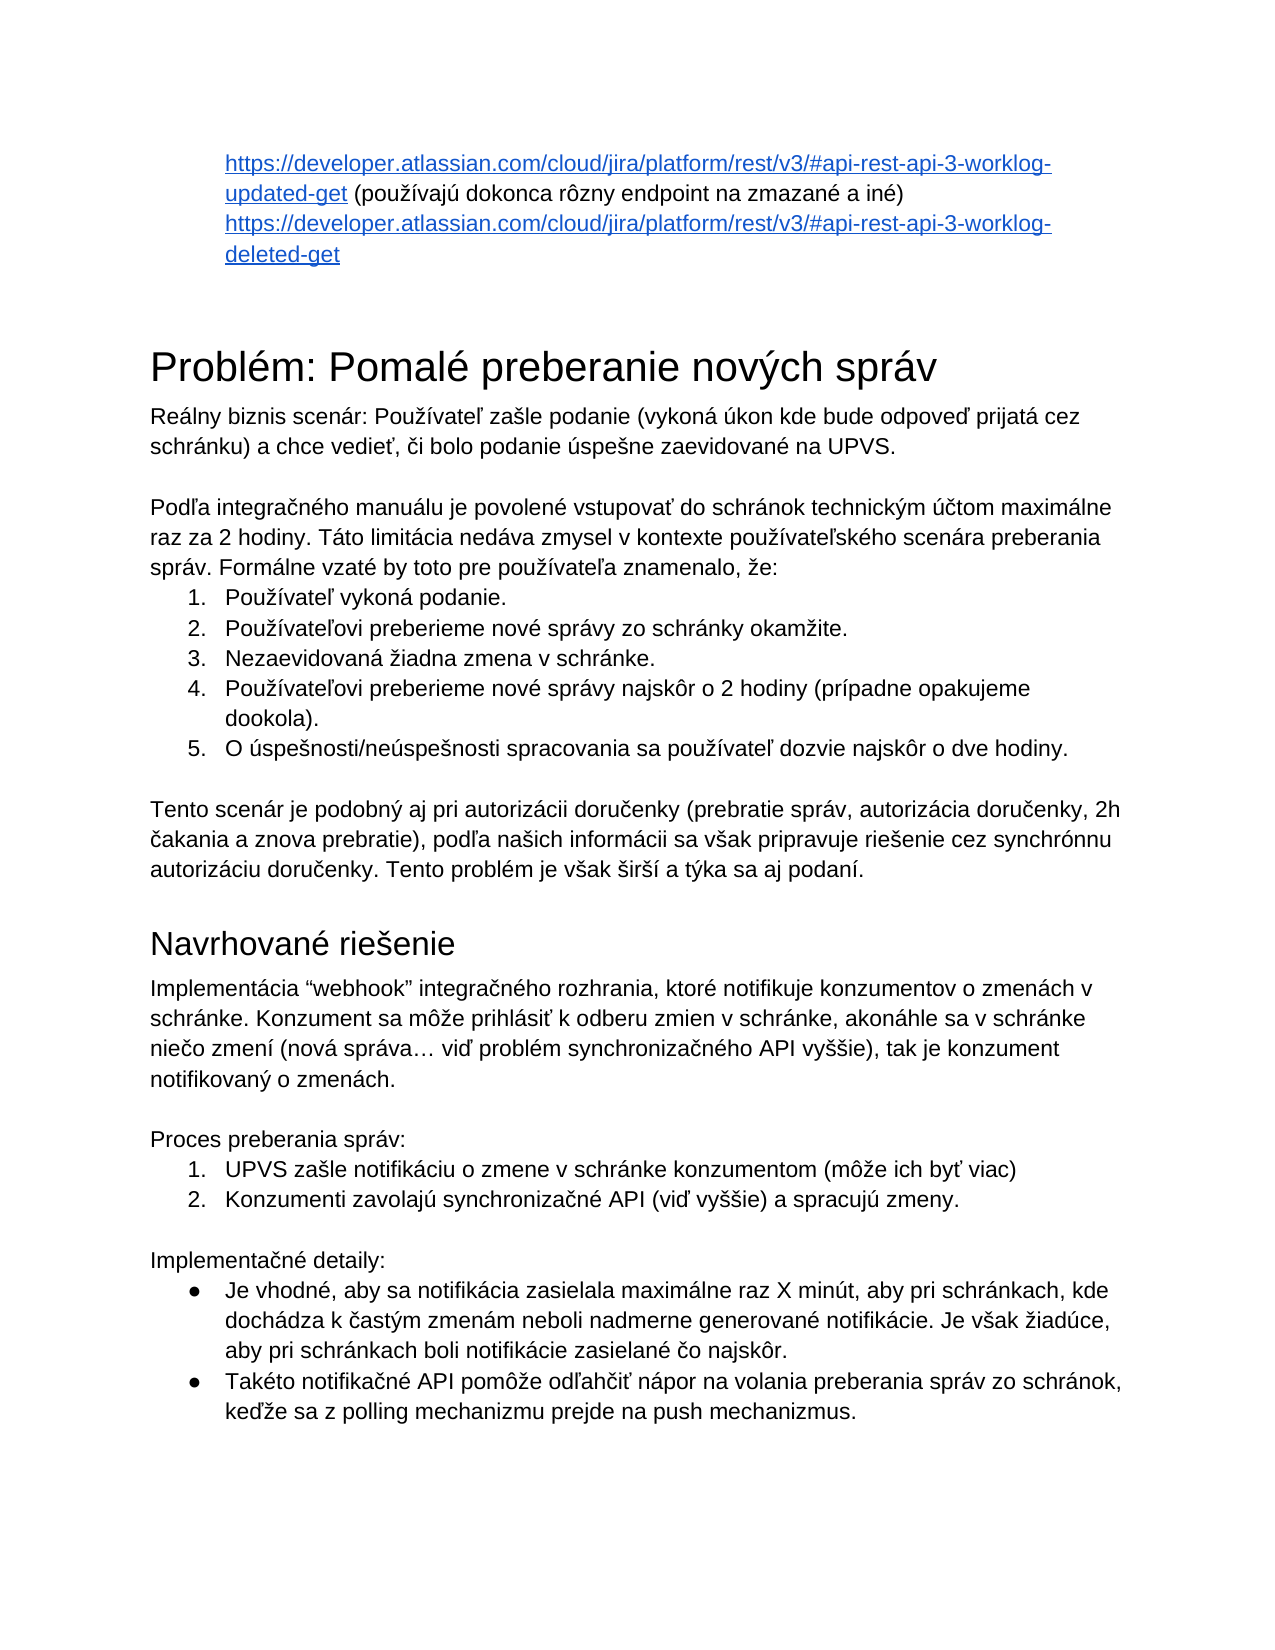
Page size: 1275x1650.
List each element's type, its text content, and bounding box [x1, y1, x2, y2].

list Je vhodné, aby sa notifikácia zasielala maximálne raz X minút, aby pri schránkach, kde dochádza k častým zmenám neboli nadmerne generované notifikácie. Je však žiadúce, aby pri schránkach boli notifikácie zasielané čo najskôr. [187, 1277, 1125, 1364]
list O úspešnosti/neúspešnosti spracovania sa používateľ dozvie najskôr o dve hodiny. [187, 735, 1125, 762]
text Proces preberania správ: [150, 1126, 1125, 1152]
list Nezaevidovaná žiadna zmena v schránke. [187, 645, 1125, 671]
subtitle Problém: Pomalé preberanie nových správ [150, 343, 1125, 391]
list https://developer.atlassian.com/cloud/jira/platform/rest/v3/#api-rest-api-3-worklog-updated-get (používajú dokonca rôzny endpoint na zmazané a iné) https://developer.atlassian.com/cloud/jira/platform/rest/v3/#api-rest-api-3-worklog-deleted-get [187, 150, 1125, 267]
text Podľa integračného manuálu je povolené vstupovať do schránok technickým účtom maximálne raz za 2 hodiny. Táto limitácia nedáva zmysel v kontexte používateľského scenára preberania správ. Formálne vzaté by toto pre používateľa znamenalo, že: [150, 494, 1125, 581]
text Implementácia “webhook” integračného rozhrania, ktoré notifikuje konzumentov o zmenách v schránke. Konzument sa môže prihlásiť k odberu zmien v schránke, akonáhle sa v schránke niečo zmení (nová správa… viď problém synchronizačného API vyššie), tak je konzument notifikovaný o zmenách. [150, 975, 1125, 1092]
list Používateľ vykoná podanie. [187, 584, 1125, 611]
subtitle Navrhované riešenie [150, 924, 1125, 962]
text Tento scenár je podobný aj pri autorizácii doručenky (prebratie správ, autorizácia doručenky, 2h čakania a znova prebratie), podľa našich informácii sa však pripravuje riešenie cez synchrónnu autorizáciu doručenky. Tento problém je však širší a týka sa aj podaní. [150, 796, 1125, 883]
text Reálny biznis scenár: Používateľ zašle podanie (vykoná úkon kde bude odpoveď prijatá cez schránku) a chce vedieť, či bolo podanie úspešne zaevidované na UPVS. [150, 403, 1125, 460]
list UPVS zašle notifikáciu o zmene v schránke konzumentom (môže ich byť viac) [187, 1156, 1125, 1182]
list Konzumenti zavolajú synchronizačné API (viď vyššie) a spracujú zmeny. [187, 1186, 1125, 1213]
list Používateľovi preberieme nové správy najskôr o 2 hodiny (prípadne opakujeme dookola). [187, 675, 1125, 732]
list Používateľovi preberieme nové správy zo schránky okamžite. [187, 614, 1125, 641]
list Takéto notifikačné API pomôže odľahčiť nápor na volania preberania správ zo schránok, keďže sa z polling mechanizmu prejde na push mechanizmus. [187, 1368, 1125, 1424]
text Implementačné detaily: [150, 1247, 1125, 1273]
